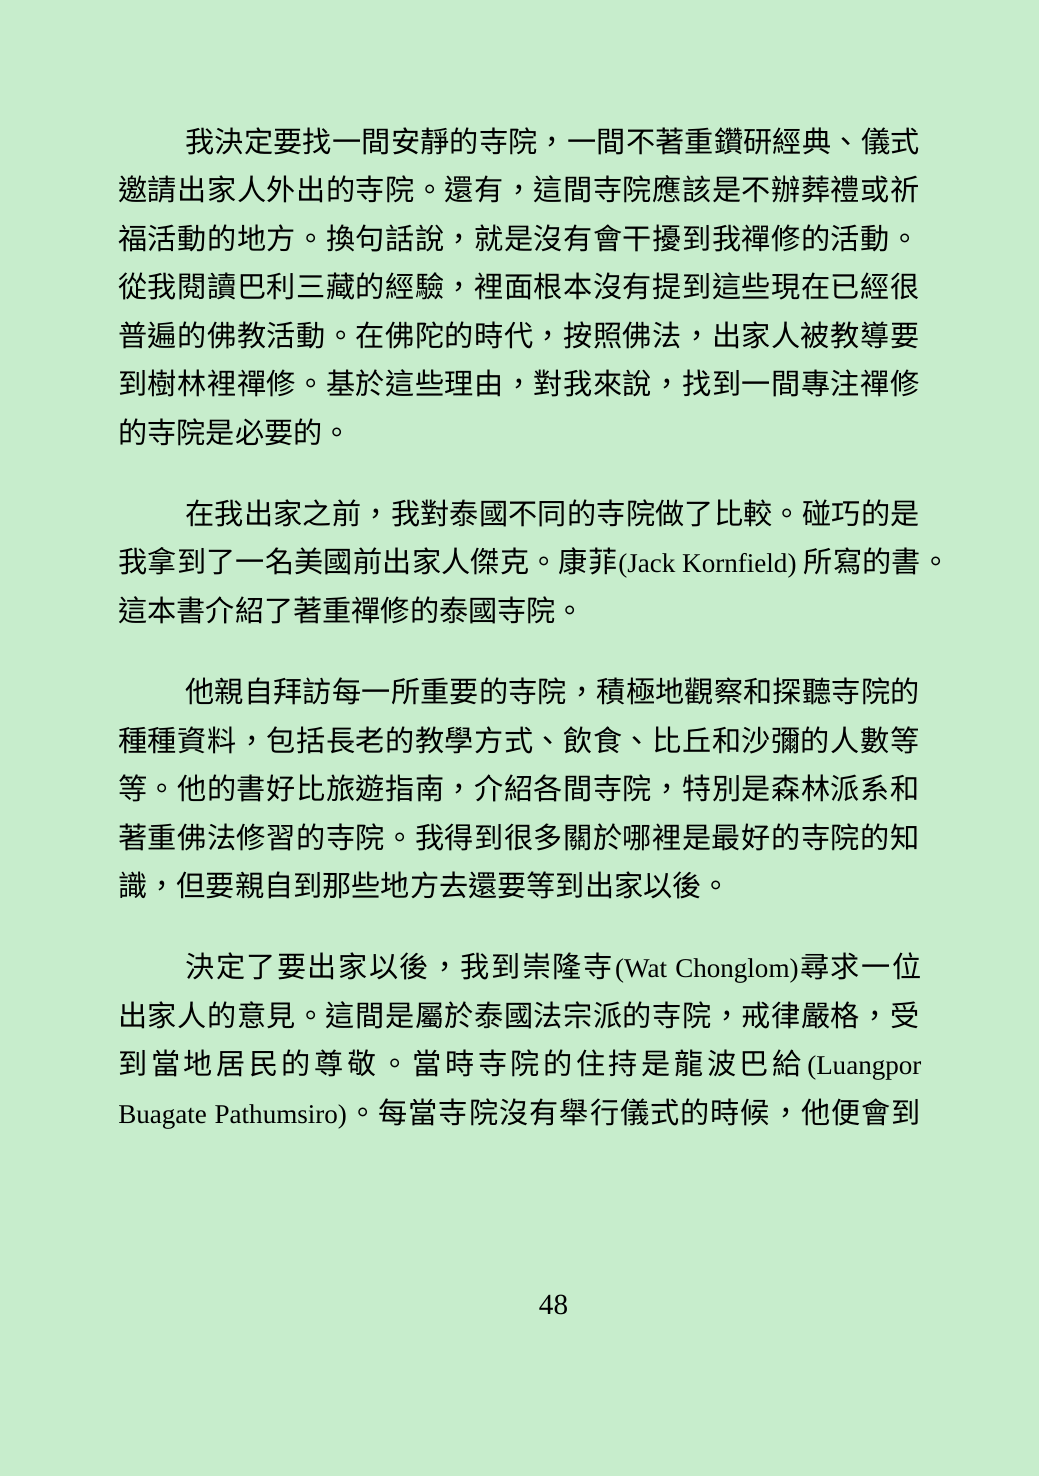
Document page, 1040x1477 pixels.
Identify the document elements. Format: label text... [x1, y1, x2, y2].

text 我決定要找一間安靜的寺院，一間不著重鑽研經典、儀式、邀請出家人外出的寺院。還有，這間寺院應該是不辦葬禮或祈福活動的地方。換句話說，就是沒有會干擾到我禪修的活動。從我閱讀巴利三藏的經驗，裡面根本沒有提到這些現在已經很普遍的佛教活動。在佛陀的時代，按照佛法，出家人被教導要到樹林裡禪修。基於這些理由，對我來說，找到一間專注禪修的寺院是必要的。 [118, 118, 921, 452]
text 他親自拜訪每一所重要的寺院，積極地觀察和探聽寺院的種種資料，包括長老的教學方式、飲食、比丘和沙彌的人數等等。他的書好比旅遊指南，介紹各間寺院，特別是森林派系和著重佛法修習的寺院。我得到很多關於哪裡是最好的寺院的知識，但要親自到那些地方去還要等到出家以後。 [118, 668, 921, 905]
text 決定了要出家以後，我到崇隆寺(Wat Chonglom)尋求一位出家人的意見。這間是屬於泰國法宗派的寺院，戒律嚴格，受到當地居民的尊敬。當時寺院的住持是龍波巴給(Luangpor Buagate Pathumsiro)。每當寺院沒有舉行儀式的時候，他便會到泰國的東北部拜訪龍普曼(Luangpu Mun)的弟子，修習禪修。我到崇隆寺的時候，龍波巴給剛從龍普範(Luangpu Fan) 那邊回來。 [118, 944, 921, 1132]
text 在我出家之前，我對泰國不同的寺院做了比較。碰巧的是，我拿到了一名美國前出家人傑克。康菲(Jack Kornfield) 所寫的書。這本書介紹了著重禪修的泰國寺院。 [118, 490, 921, 630]
